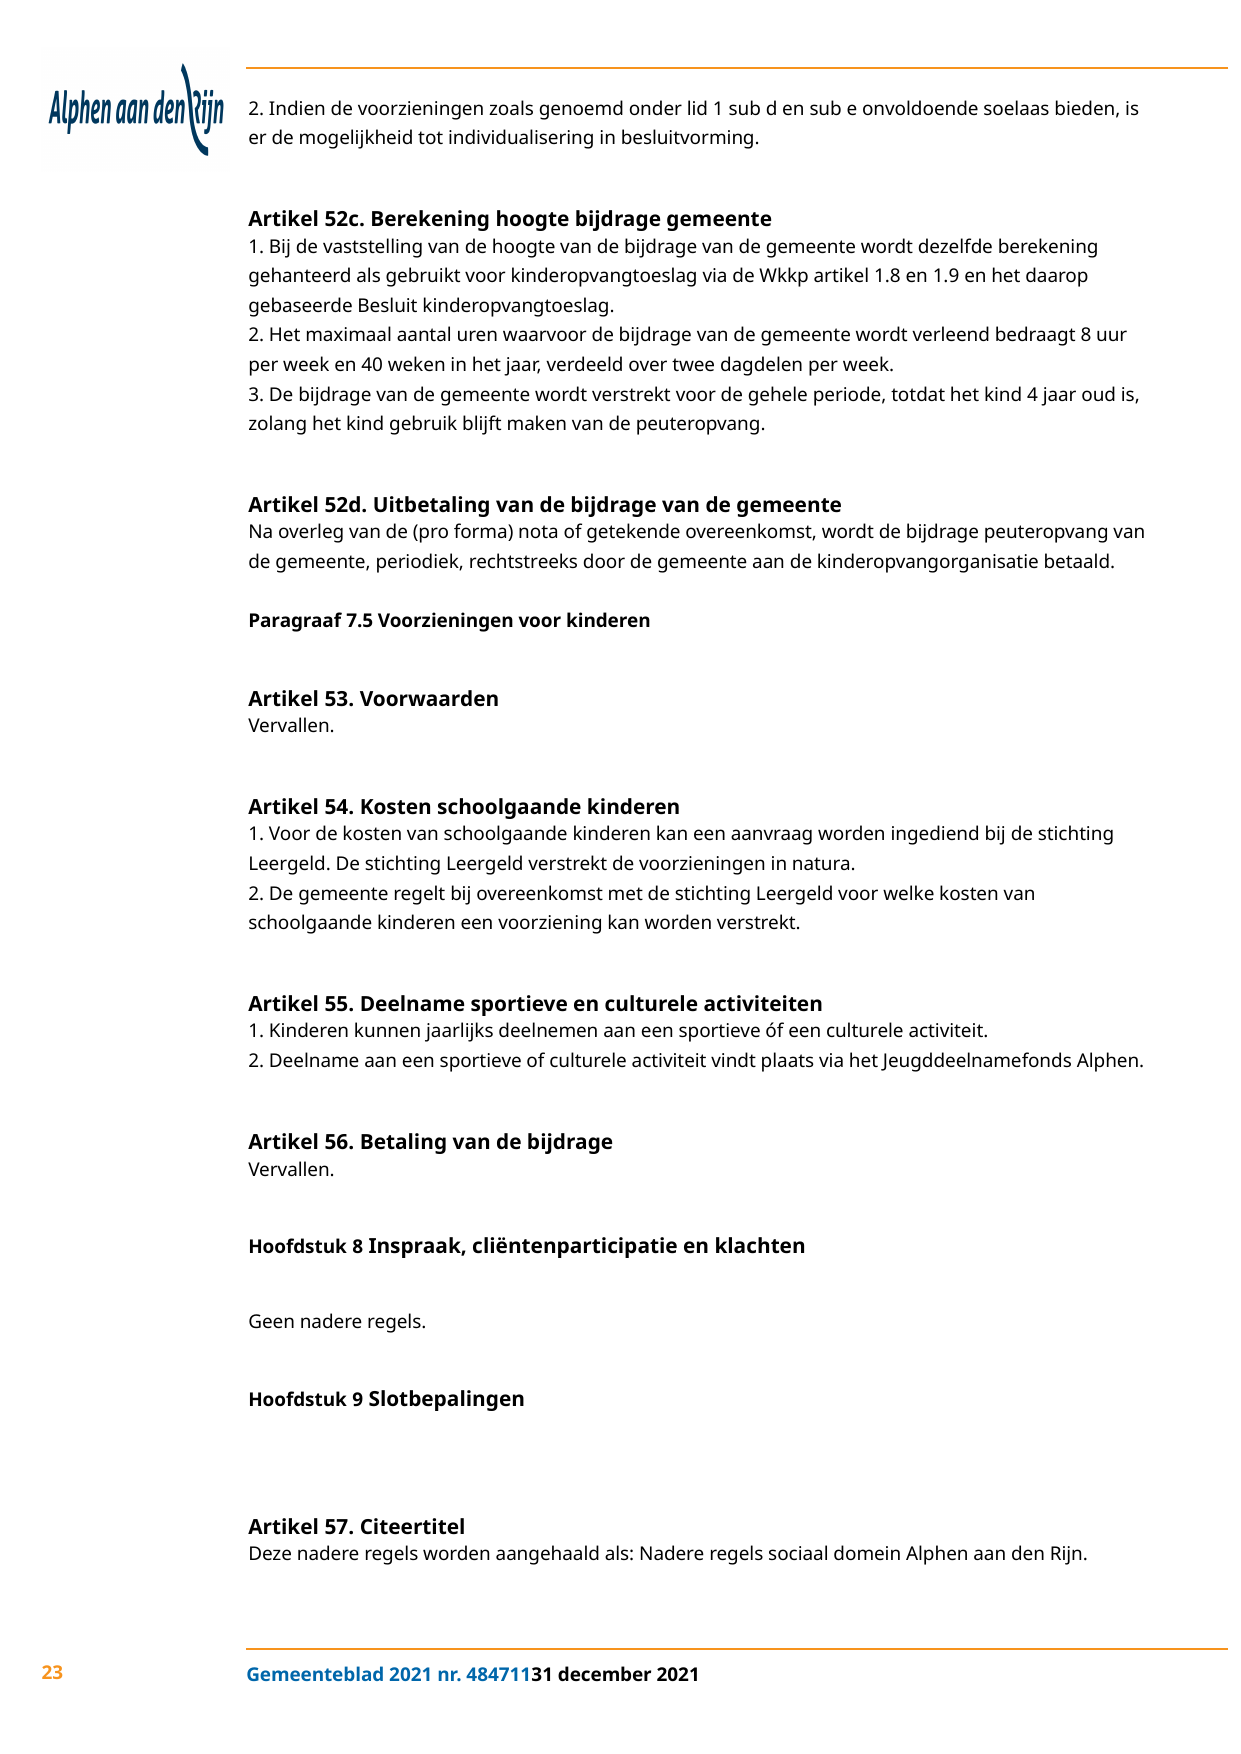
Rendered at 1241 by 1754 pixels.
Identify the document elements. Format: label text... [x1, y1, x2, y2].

text Na overleg van de (pro forma) nota of getekende overeenkomst, wordt de bijdrage peuteropvang van de gemeente, periodiek, rechtstreeks door de gemeente aan de kinderopvangorganisatie betaald. [248, 519, 1152, 574]
text Geen nadere regels. [248, 1309, 1152, 1334]
text Hoofdstuk 9 Slotbepalingen [248, 1384, 1152, 1412]
picture [41, 47, 231, 172]
text Artikel 53. Voorwaarden [248, 684, 1152, 712]
text Artikel 55. Deelname sportieve en culturele activiteiten [248, 989, 1152, 1018]
text 2. Indien de voorzieningen zoals genoemd onder lid 1 sub d en sub e onvoldoende soelaas bieden, is er de mogelijkheid tot individualisering in besluitvorming. [248, 95, 1152, 150]
text 3. De bijdrage van de gemeente wordt verstrekt voor de gehele periode, totdat het kind 4 jaar oud is, zolang het kind gebruik blijft maken van de peuteropvang. [248, 381, 1152, 436]
text Deze nadere regels worden aangehaald als: Nadere regels sociaal domein Alphen aan den Rijn. [248, 1540, 1152, 1566]
text Vervallen. [248, 1156, 1152, 1181]
text Vervallen. [248, 712, 1152, 738]
text 1. Voor de kosten van schoolgaande kinderen kan een aanvraag worden ingediend bij de stichting Leergeld. De stichting Leergeld verstrekt de voorzieningen in natura. [248, 821, 1152, 876]
text 2. Het maximaal aantal uren waarvoor de bijdrage van de gemeente wordt verleend bedraagt 8 uur per week en 40 weken in het jaar, verdeeld over twee dagdelen per week. [248, 322, 1152, 377]
text 1. Kinderen kunnen jaarlijks deelnemen aan een sportieve óf een culturele activiteit. [248, 1018, 1152, 1043]
text Artikel 57. Citeertitel [248, 1512, 1152, 1540]
text Artikel 52d. Uitbetaling van de bijdrage van de gemeente [248, 490, 1152, 519]
text Artikel 54. Kosten schoolgaande kinderen [248, 792, 1152, 821]
text Paragraaf 7.5 Voorzieningen voor kinderen [248, 607, 1152, 633]
text Artikel 56. Betaling van de bijdrage [248, 1127, 1152, 1156]
text Hoofdstuk 8 Inspraak, cliëntenparticipatie en klachten [248, 1231, 1152, 1259]
text 2. De gemeente regelt bij overeenkomst met de stichting Leergeld voor welke kosten van schoolgaande kinderen een voorziening kan worden verstrekt. [248, 880, 1152, 935]
text 1. Bij de vaststelling van de hoogte van de bijdrage van de gemeente wordt dezelfde berekening gehanteerd als gebruikt voor kinderopvangtoeslag via de Wkkp artikel 1.8 en 1.9 en het daarop gebaseerde Besluit kinderopvangtoeslag. [248, 233, 1152, 318]
text Artikel 52c. Berekening hoogte bijdrage gemeente [248, 204, 1152, 233]
text 2. Deelname aan een sportieve of culturele activiteit vindt plaats via het Jeugddeelnamefonds Alphen. [248, 1047, 1152, 1073]
